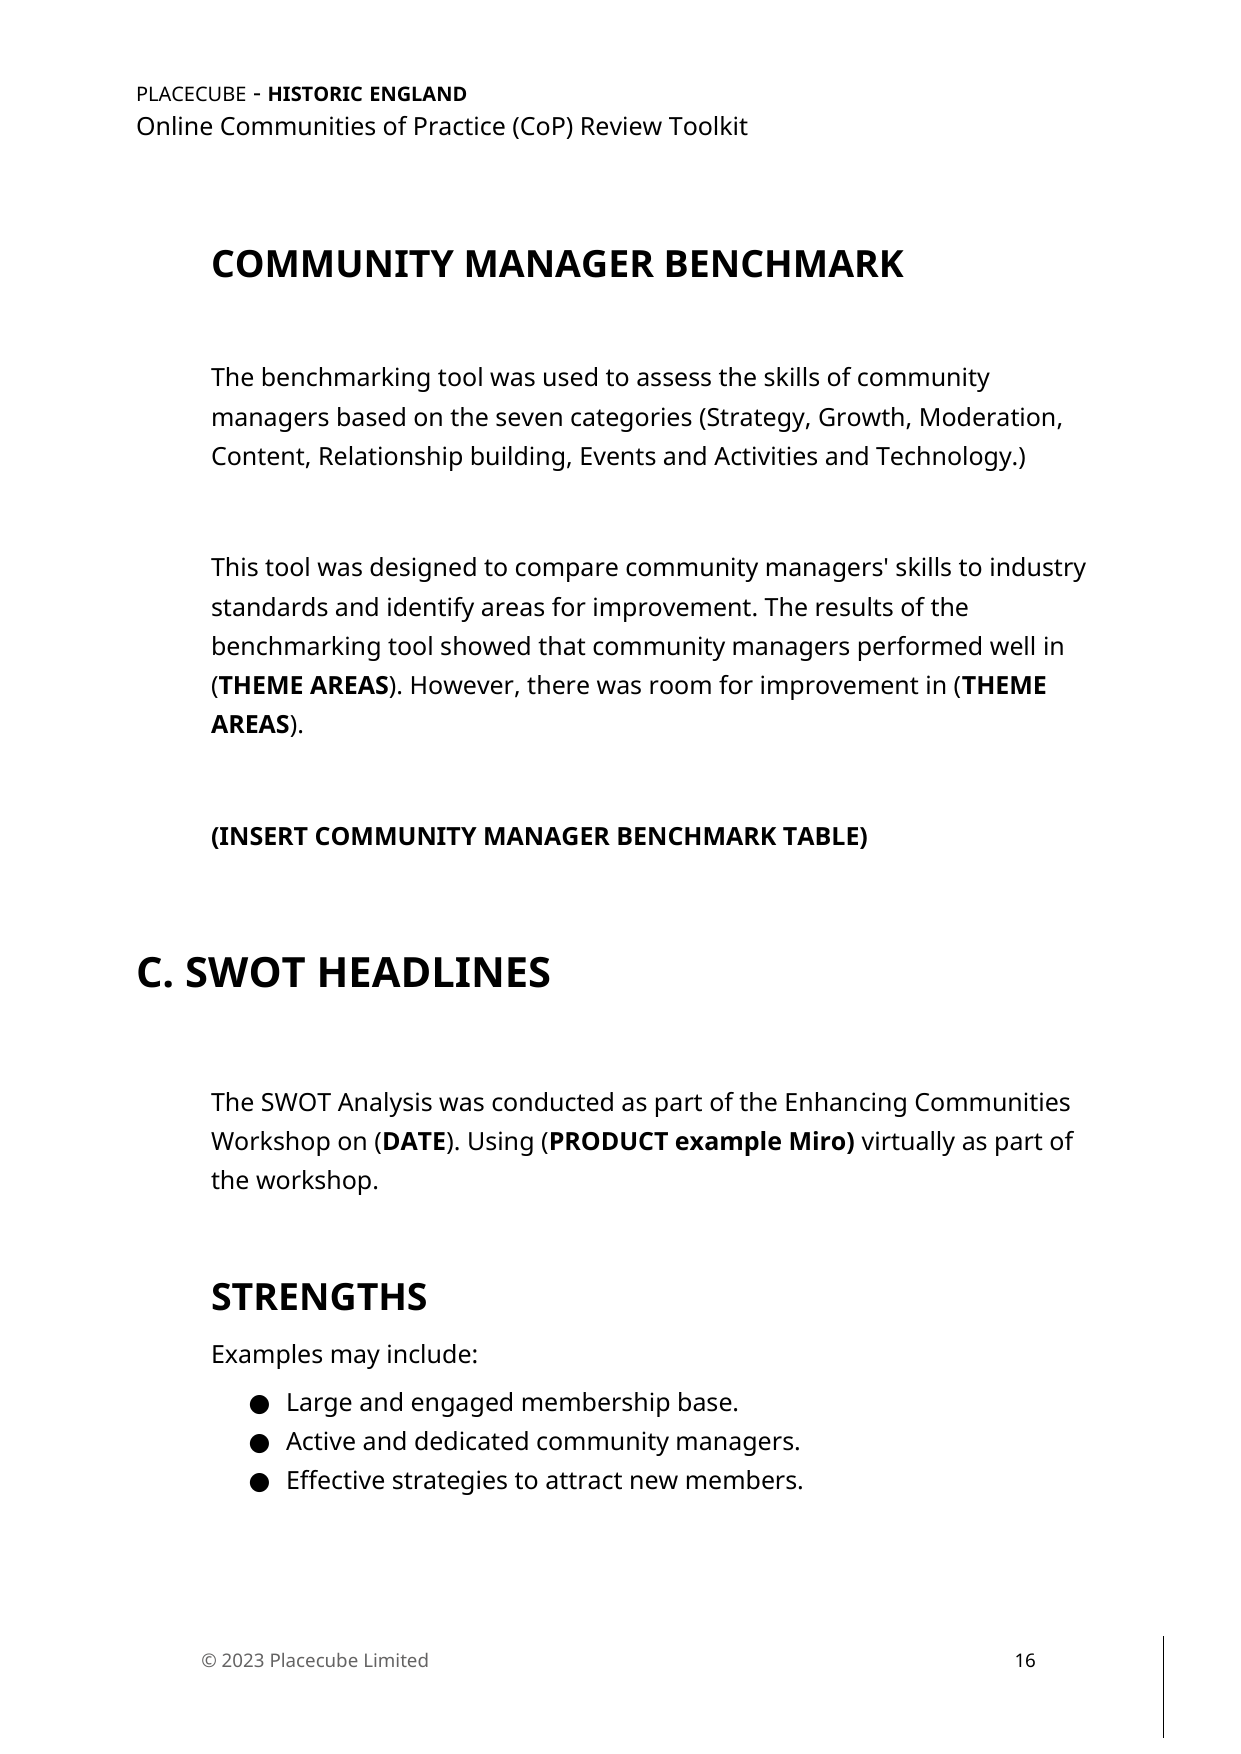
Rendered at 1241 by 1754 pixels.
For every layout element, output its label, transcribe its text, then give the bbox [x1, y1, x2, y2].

subtitle STRENGTHS [211, 1270, 1092, 1321]
subtitle COMMUNITY MANAGER BENCHMARK [211, 237, 1092, 288]
text (INSERT COMMUNITY MANAGER BENCHMARK TABLE) [211, 818, 1092, 852]
subtitle C. SWOT HEADLINES [136, 942, 1063, 999]
text This tool was designed to compare community managers' skills to industry standards and identify areas for improvement. The results of the benchmarking tool showed that community managers performed well in (THEME AREAS). However, there was room for improvement in (THEME AREAS). [211, 550, 1092, 741]
text Examples may include: [211, 1337, 1092, 1371]
text The SWOT Analysis was conducted as part of the Enhancing Communities Workshop on (DATE). Using (PRODUCT example Miro) virtually as part of the workshop. [211, 1084, 1092, 1197]
list Active and dedicated community managers. [248, 1424, 1163, 1458]
list Effective strategies to attract new members. [248, 1463, 1163, 1497]
text The benchmarking tool was used to assess the skills of community managers based on the seven categories (Strategy, Growth, Moderation, Content, Relationship building, Events and Activities and Technology.) [211, 360, 1092, 472]
list Large and engaged membership base. [248, 1385, 1163, 1419]
